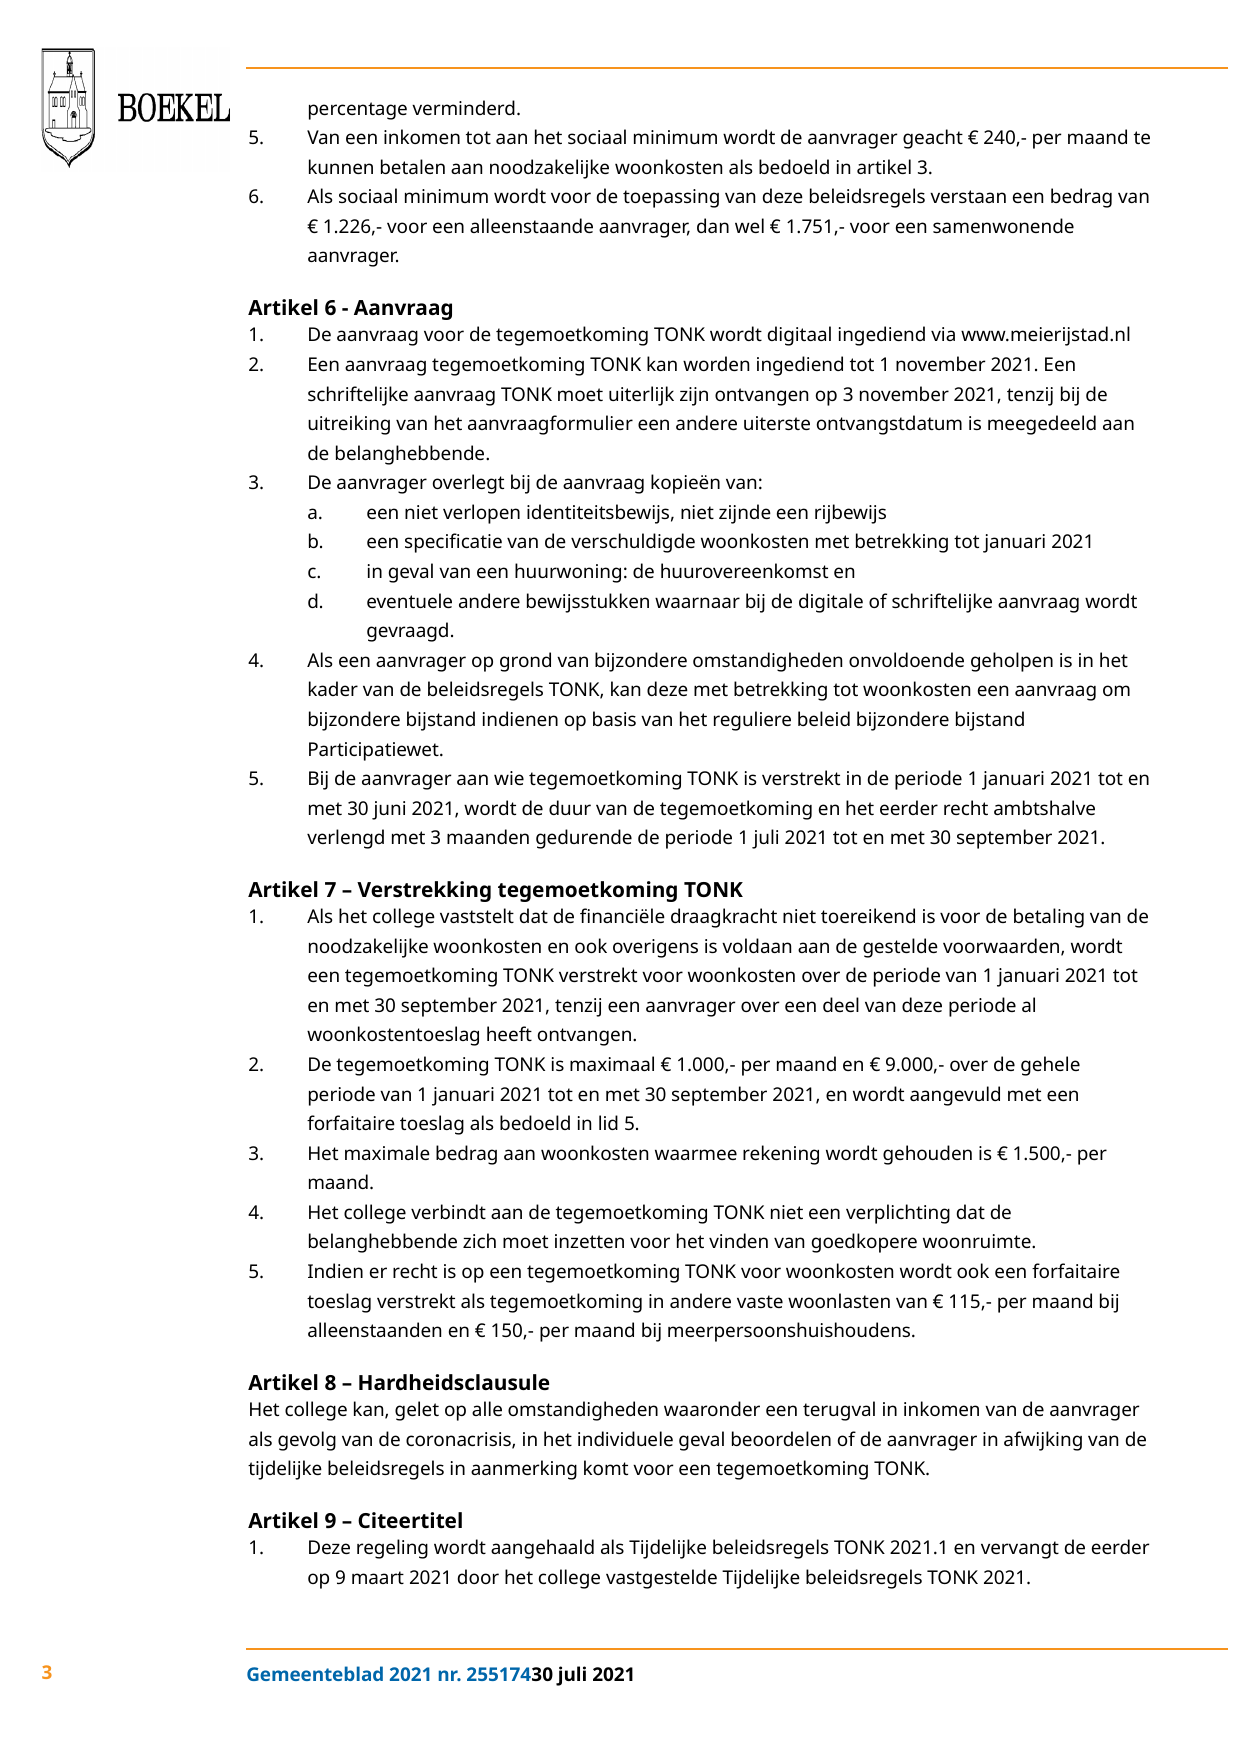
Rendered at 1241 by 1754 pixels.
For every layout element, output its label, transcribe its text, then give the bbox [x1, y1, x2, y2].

text Artikel 9 – Citeertitel [248, 1506, 1152, 1534]
list De aanvraag voor de tegemoetkoming TONK wordt digitaal ingediend via www.meierijstad.nl [248, 322, 1152, 347]
list Het maximale bedrag aan woonkosten waarmee rekening wordt gehouden is € 1.500,- per maand. [248, 1140, 1152, 1195]
list Bij de aanvrager aan wie tegemoetkoming TONK is verstrekt in de periode 1 januari 2021 tot en met 30 juni 2021, wordt de duur van de tegemoetkoming en het eerder recht ambtshalve verlengd met 3 maanden gedurende de periode 1 juli 2021 tot en met 30 september 2021. [248, 765, 1152, 850]
list De tegemoetkoming TONK is maximaal € 1.000,- per maand en € 9.000,- over de gehele periode van 1 januari 2021 tot en met 30 september 2021, en wordt aangevuld met een forfaitaire toeslag als bedoeld in lid 5. [248, 1051, 1152, 1136]
text Artikel 7 – Verstrekking tegemoetkoming TONK [248, 875, 1152, 903]
list Als sociaal minimum wordt voor de toepassing van deze beleidsregels verstaan een bedrag van € 1.226,- voor een alleenstaande aanvrager, dan wel € 1.751,- voor een samenwonende aanvrager. [248, 183, 1152, 268]
list een specificatie van de verschuldigde woonkosten met betrekking tot januari 2021 [307, 529, 1152, 554]
list in geval van een huurwoning: de huurovereenkomst en [307, 558, 1152, 584]
list Als het college vaststelt dat de financiële draagkracht niet toereikend is voor de betaling van de noodzakelijke woonkosten en ook overigens is voldaan aan de gestelde voorwaarden, wordt een tegemoetkoming TONK verstrekt voor woonkosten over de periode van 1 januari 2021 tot en met 30 september 2021, tenzij een aanvrager over een deel van deze periode al woonkostentoeslag heeft ontvangen. [248, 903, 1152, 1047]
list Indien er recht is op een tegemoetkoming TONK voor woonkosten wordt ook een forfaitaire toeslag verstrekt als tegemoetkoming in andere vaste woonlasten van € 115,- per maand bij alleenstaanden en € 150,- per maand bij meerpersoonshuishoudens. [248, 1258, 1152, 1343]
list Een aanvraag tegemoetkoming TONK kan worden ingediend tot 1 november 2021. Een schriftelijke aanvraag TONK moet uiterlijk zijn ontvangen op 3 november 2021, tenzij bij de uitreiking van het aanvraagformulier een andere uiterste ontvangstdatum is meegedeeld aan de belanghebbende. [248, 351, 1152, 466]
list eventuele andere bewijsstukken waarnaar bij de digitale of schriftelijke aanvraag wordt gevraagd. [307, 588, 1152, 643]
list Deze regeling wordt aangehaald als Tijdelijke beleidsregels TONK 2021.1 en vervangt de eerder op 9 maart 2021 door het college vastgestelde Tijdelijke beleidsregels TONK 2021. [248, 1534, 1152, 1590]
list een niet verlopen identiteitsbewijs, niet zijnde een rijbewijs [307, 499, 1152, 525]
text Artikel 6 - Aanvraag [248, 293, 1152, 322]
list percentage verminderd. [248, 95, 1152, 121]
list Van een inkomen tot aan het sociaal minimum wordt de aanvrager geacht € 240,- per maand te kunnen betalen aan noodzakelijke woonkosten als bedoeld in artikel 3. [248, 124, 1152, 180]
picture [41, 47, 231, 172]
text Artikel 8 – Hardheidsclausule [248, 1368, 1152, 1396]
list Als een aanvrager op grond van bijzondere omstandigheden onvoldoende geholpen is in het kader van de beleidsregels TONK, kan deze met betrekking tot woonkosten een aanvraag om bijzondere bijstand indienen op basis van het reguliere beleid bijzondere bijstand Participatiewet. [248, 647, 1152, 761]
list De aanvrager overlegt bij de aanvraag kopieën van: [248, 469, 1152, 495]
text Het college kan, gelet op alle omstandigheden waaronder een terugval in inkomen van de aanvrager als gevolg van de coronacrisis, in het individuele geval beoordelen of de aanvrager in afwijking van de tijdelijke beleidsregels in aanmerking komt voor een tegemoetkoming TONK. [248, 1396, 1152, 1481]
list Het college verbindt aan de tegemoetkoming TONK niet een verplichting dat de belanghebbende zich moet inzetten voor het vinden van goedkopere woonruimte. [248, 1199, 1152, 1254]
